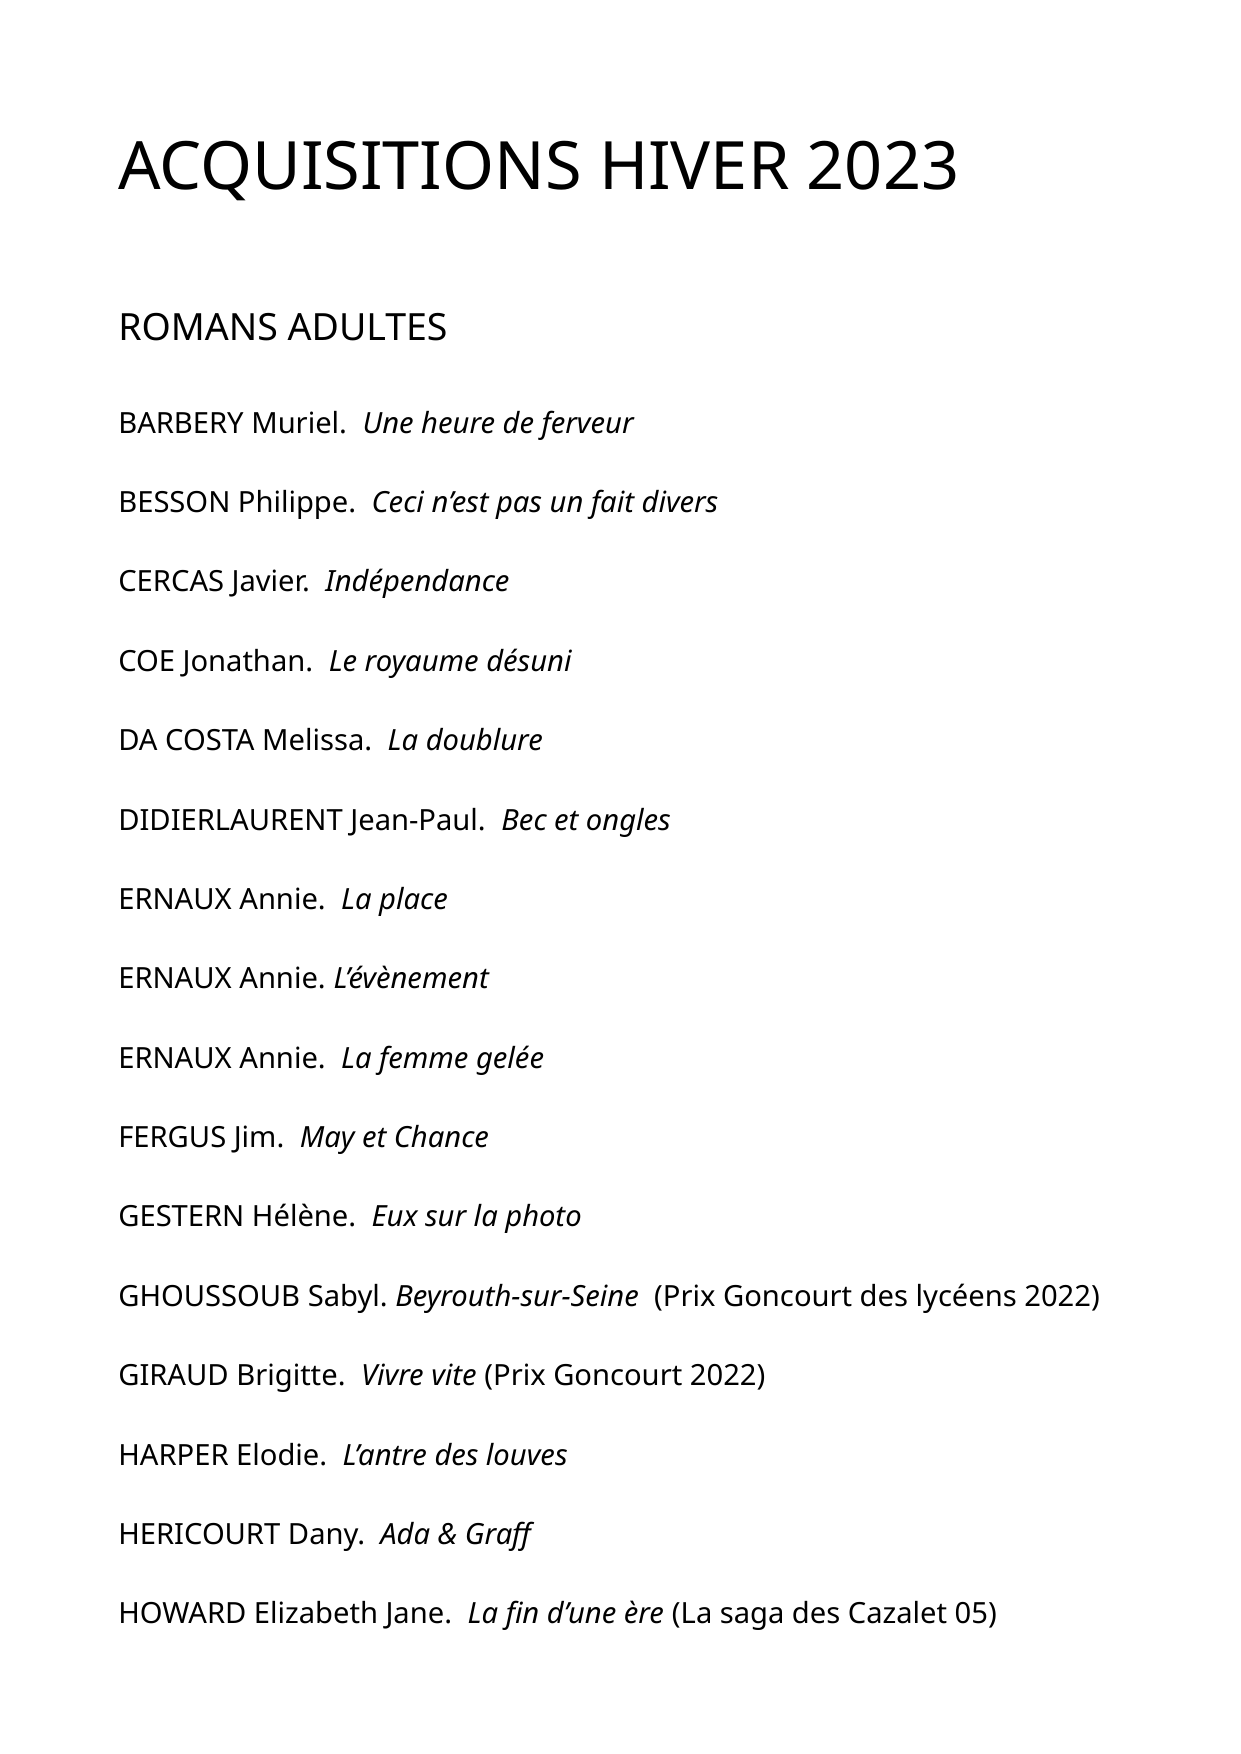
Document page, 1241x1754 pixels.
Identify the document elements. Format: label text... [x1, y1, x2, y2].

text ERNAUX Annie. La place [118, 878, 1122, 918]
text ERNAUX Annie. L’évènement [118, 957, 1122, 997]
text GHOUSSOUB Sabyl. Beyrouth-sur-Seine (Prix Goncourt des lycéens 2022) [118, 1275, 1122, 1315]
text ERNAUX Annie. La femme gelée [118, 1037, 1122, 1077]
text GESTERN Hélène. Eux sur la photo [118, 1196, 1122, 1235]
text HARPER Elodie. L’antre des louves [118, 1434, 1122, 1473]
text DA COSTA Melissa. La doublure [118, 719, 1122, 759]
text HERICOURT Dany. Ada & Graff [118, 1513, 1122, 1553]
text DIDIERLAURENT Jean-Paul. Bec et ongles [118, 799, 1122, 838]
text CERCAS Javier. Indépendance [118, 561, 1122, 600]
text ACQUISITIONS HIVER 2023 [118, 118, 1122, 209]
text FERGUS Jim. May et Chance [118, 1116, 1122, 1156]
text COE Jonathan. Le royaume désuni [118, 640, 1122, 680]
text ROMANS ADULTES [118, 300, 1122, 351]
text GIRAUD Brigitte. Vivre vite (Prix Goncourt 2022) [118, 1354, 1122, 1394]
text BESSON Philippe. Ceci n’est pas un fait divers [118, 481, 1122, 521]
text HOWARD Elizabeth Jane. La fin d’une ère (La saga des Cazalet 05) [118, 1592, 1122, 1632]
text BARBERY Muriel. Une heure de ferveur [118, 402, 1122, 442]
